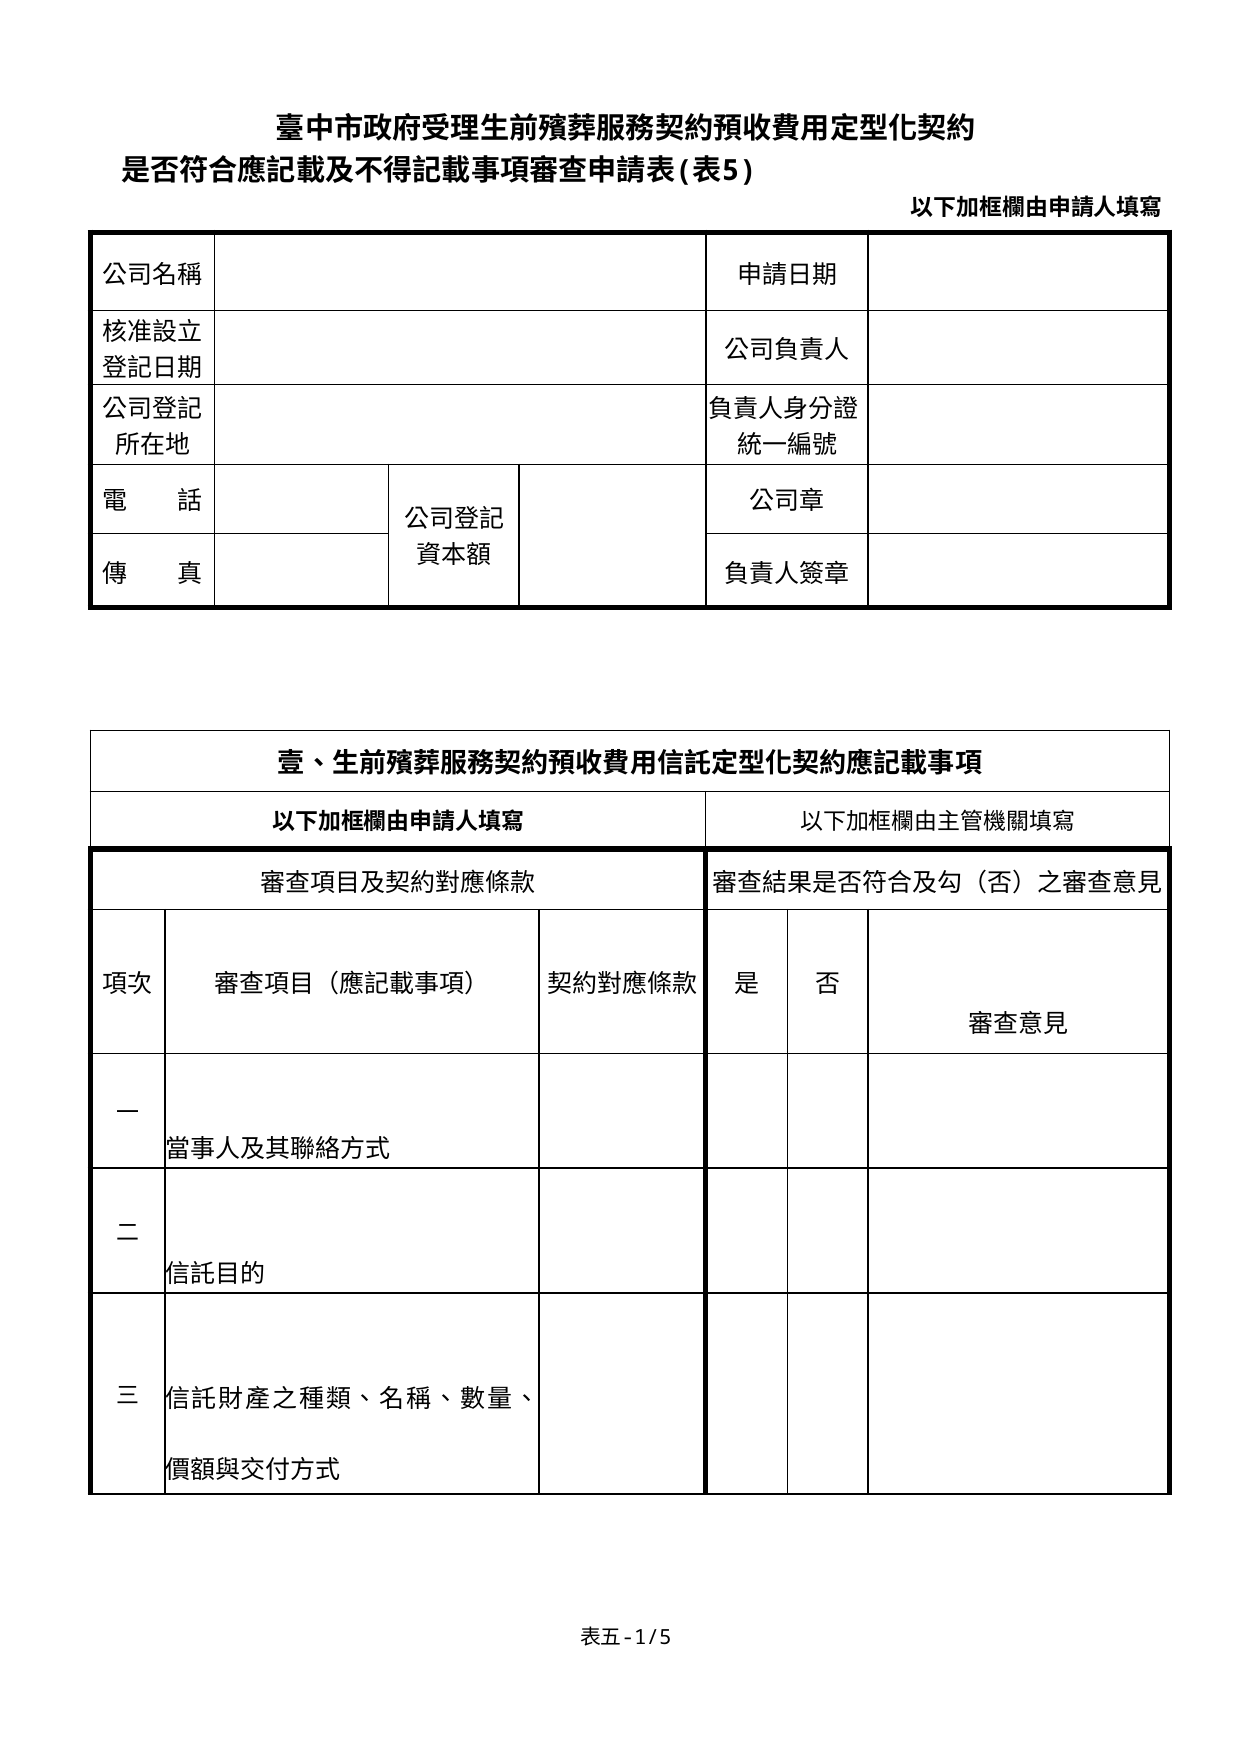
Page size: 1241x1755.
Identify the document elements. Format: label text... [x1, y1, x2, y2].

table_cell 當事人及其聯絡方式 [166, 1054, 538, 1167]
table_cell [869, 311, 1167, 384]
table_cell 公司登記 資本額 [389, 465, 518, 604]
table_cell 壹、生前殯葬服務契約預收費用信託定型化契約應記載事項 [91, 731, 1169, 791]
table_cell 否 [788, 910, 867, 1052]
table_cell [520, 465, 705, 604]
table_cell 傳 真 [93, 534, 214, 604]
table_cell 審查結果是否符合及勾（否）之審查意見 [708, 852, 1167, 909]
table_cell 三 [93, 1294, 164, 1493]
table_cell 公司登記所在地 [93, 385, 214, 463]
table_cell [869, 1054, 1167, 1167]
table_cell 以下加框欄由申請人填寫 [91, 792, 705, 846]
text 臺中市政府受理生前殯葬服務契約預收費用定型化契約 [89, 104, 1162, 147]
table_cell [869, 1294, 1167, 1493]
table_cell [90, 610, 1169, 729]
table_cell 審查項目（應記載事項） [166, 910, 538, 1052]
table_header [869, 235, 1167, 309]
table_cell [708, 1169, 787, 1292]
table_cell [215, 534, 388, 604]
table_header 公司名稱 [93, 235, 214, 309]
table_cell 二 [93, 1169, 164, 1292]
table_cell [869, 534, 1167, 604]
table_cell 項次 [93, 910, 164, 1052]
table_header 申請日期 [707, 235, 867, 309]
table_cell 信託財產之種類、名稱、數量、價額與交付方式 [166, 1294, 538, 1493]
table_cell [540, 1054, 703, 1167]
table_cell [215, 311, 705, 384]
table_cell 審查意見 [869, 910, 1167, 1052]
table_cell 審查項目及契約對應條款 [93, 852, 703, 909]
table_cell 核准設立登記日期 [93, 311, 214, 384]
text 是否符合應記載及不得記載事項審查申請表(表5) [89, 147, 1162, 189]
table_cell 一 [93, 1054, 164, 1167]
table_cell [540, 1294, 703, 1493]
table_cell [788, 1294, 867, 1493]
table_cell [215, 465, 388, 533]
table_cell [540, 1169, 703, 1292]
table_cell 契約對應條款 [540, 910, 703, 1052]
table_cell 負責人身分證 統一編號 [707, 385, 867, 463]
table_cell 公司章 [707, 465, 867, 533]
table_cell [869, 1169, 1167, 1292]
table_cell 公司負責人 [707, 311, 867, 384]
table_cell [788, 1169, 867, 1292]
table_cell [869, 465, 1167, 533]
text 以下加框欄由申請人填寫 [89, 189, 1162, 222]
table_cell 電 話 [93, 465, 214, 533]
table_cell 負責人簽章 [707, 534, 867, 604]
table_cell [215, 385, 705, 463]
table_cell [708, 1294, 787, 1493]
table_cell [788, 1054, 867, 1167]
table_cell 以下加框欄由主管機關填寫 [706, 792, 1169, 846]
table_cell 信託目的 [166, 1169, 538, 1292]
table_header [215, 235, 705, 309]
table_cell 是 [708, 910, 787, 1052]
table_cell [708, 1054, 787, 1167]
table_cell [869, 385, 1167, 463]
